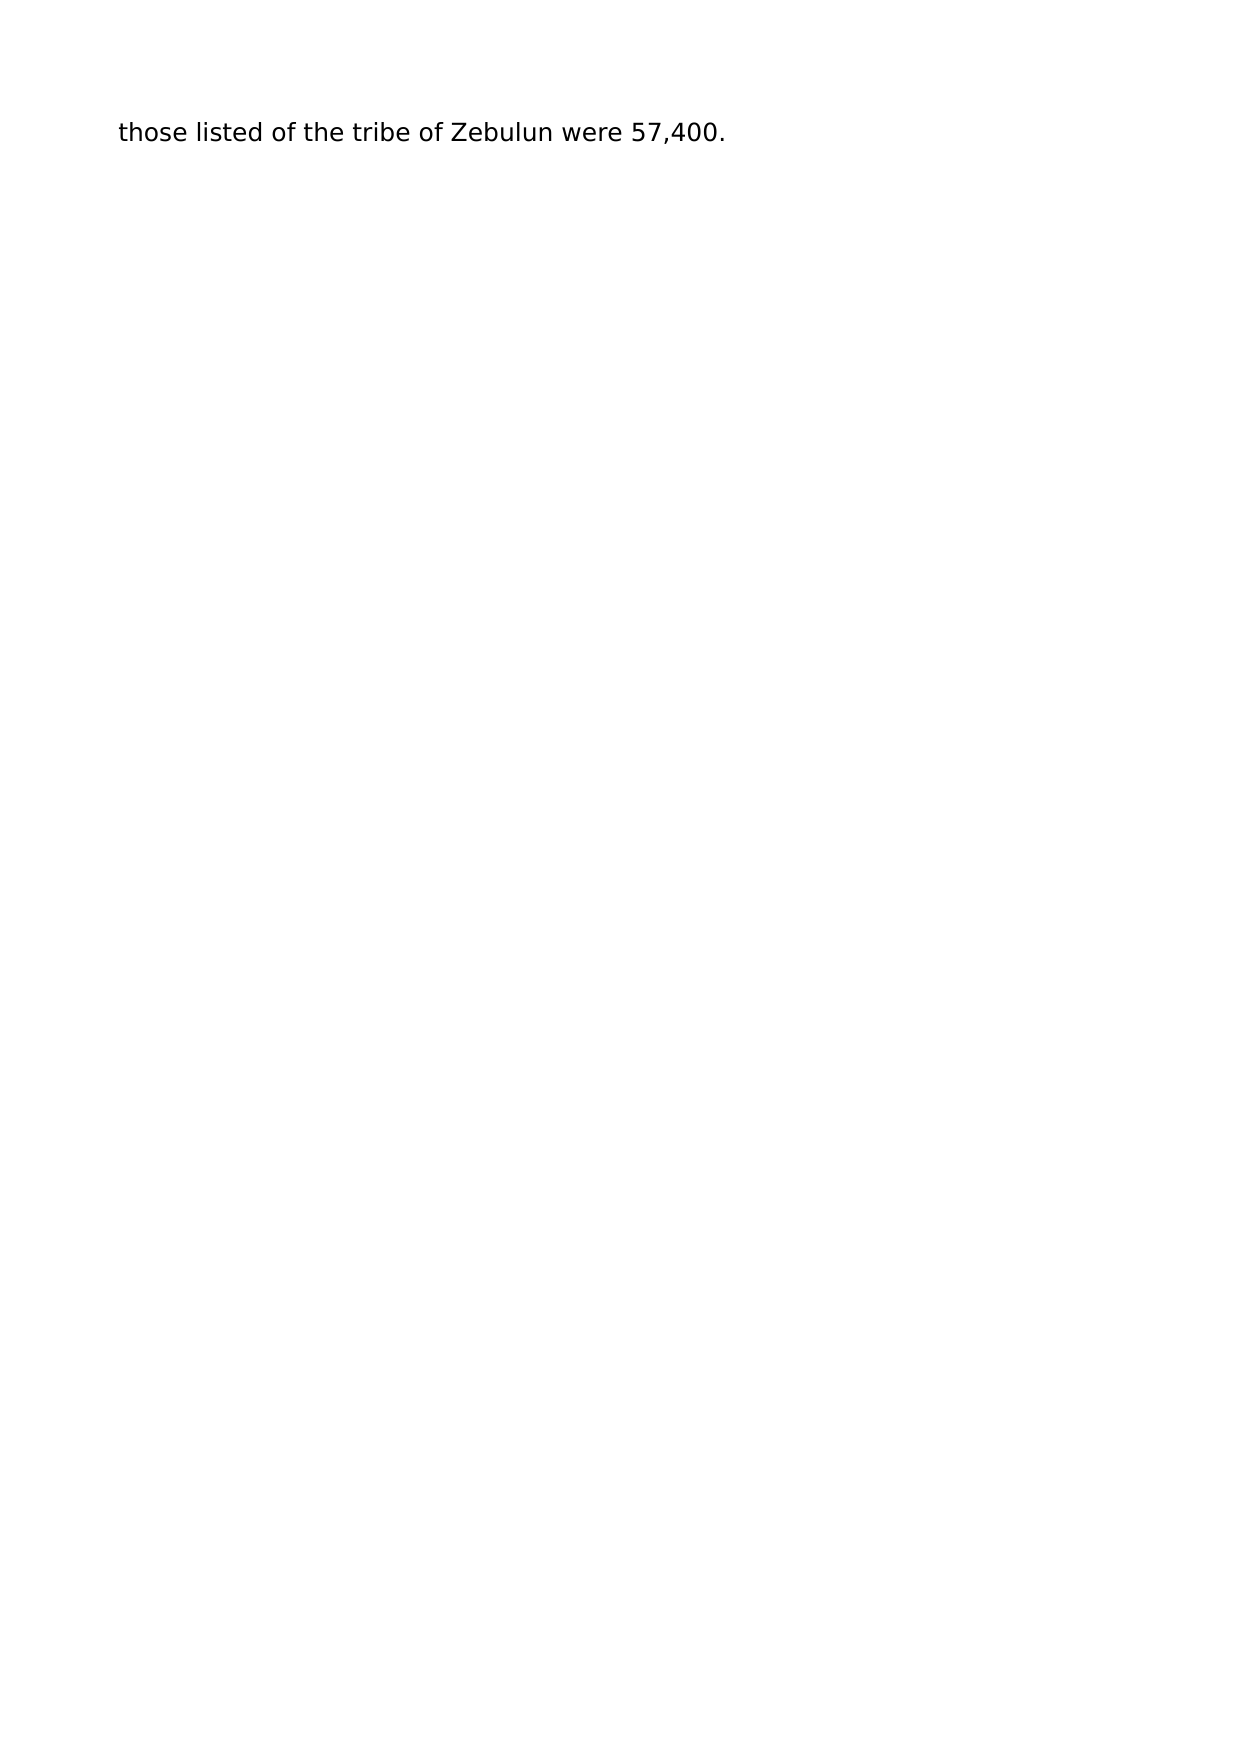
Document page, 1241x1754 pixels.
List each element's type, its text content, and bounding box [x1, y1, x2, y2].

text those listed of the tribe of Zebulun were 57,400. [118, 118, 1122, 147]
